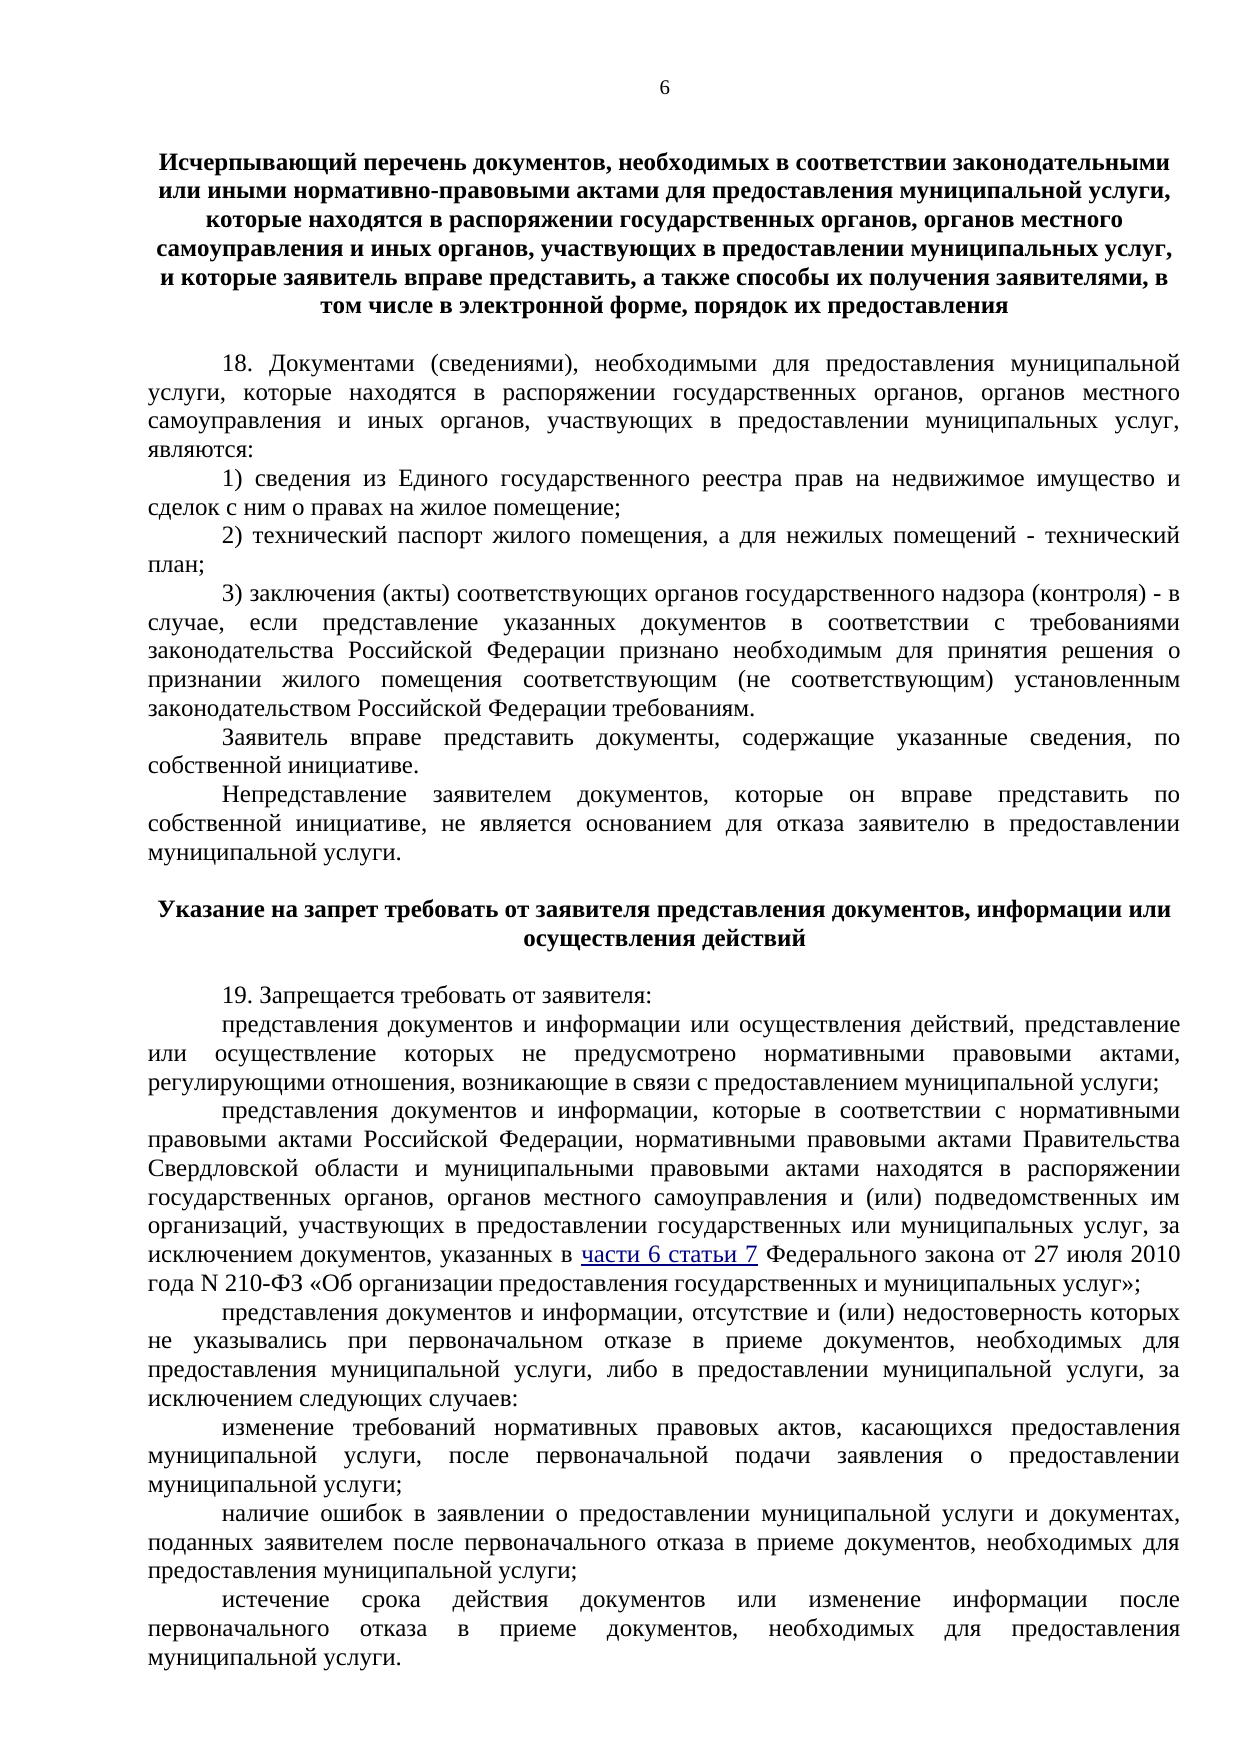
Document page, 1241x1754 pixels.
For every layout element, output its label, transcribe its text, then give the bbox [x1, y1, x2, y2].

text изменение требований нормативных правовых актов, касающихся предоставления муниципальной услуги, после первоначальной подачи заявления о предоставлении муниципальной услуги; [148, 1412, 1181, 1498]
text Исчерпывающий перечень документов, необходимых в соответствии законодательными или иными нормативно-правовыми актами для предоставления муниципальной услуги, которые находятся в распоряжении государственных органов, органов местного самоуправления и иных органов, участвующих в предоставлении муниципальных услуг, и которые заявитель вправе представить, а также способы их получения заявителями, в том числе в электронной форме, порядок их предоставления [148, 147, 1181, 319]
text 19. Запрещается требовать от заявителя: [148, 981, 1181, 1009]
text Заявитель вправе представить документы, содержащие указанные сведения, по собственной инициативе. [148, 722, 1181, 779]
text 18. Документами (сведениями), необходимыми для предоставления муниципальной услуги, которые находятся в распоряжении государственных органов, органов местного самоуправления и иных органов, участвующих в предоставлении муниципальных услуг, являются: [148, 348, 1181, 463]
text наличие ошибок в заявлении о предоставлении муниципальной услуги и документах, поданных заявителем после первоначального отказа в приеме документов, необходимых для предоставления муниципальной услуги; [148, 1498, 1181, 1584]
text Непредставление заявителем документов, которые он вправе представить по собственной инициативе, не является основанием для отказа заявителю в предоставлении муниципальной услуги. [148, 779, 1181, 866]
text истечение срока действия документов или изменение информации после первоначального отказа в приеме документов, необходимых для предоставления муниципальной услуги. [148, 1584, 1181, 1671]
text 1) сведения из Единого государственного реестра прав на недвижимое имущество и сделок с ним о правах на жилое помещение; [148, 463, 1181, 521]
text 2) технический паспорт жилого помещения, а для нежилых помещений - технический план; [148, 521, 1181, 578]
text представления документов и информации или осуществления действий, представление или осуществление которых не предусмотрено нормативными правовыми актами, регулирующими отношения, возникающие в связи с предоставлением муниципальной услуги; [148, 1009, 1181, 1096]
text 3) заключения (акты) соответствующих органов государственного надзора (контроля) - в случае, если представление указанных документов в соответствии с требованиями законодательства Российской Федерации признано необходимым для принятия решения о признании жилого помещения соответствующим (не соответствующим) установленным законодательством Российской Федерации требованиям. [148, 578, 1181, 722]
text Указание на запрет требовать от заявителя представления документов, информации или осуществления действий [148, 894, 1181, 952]
text представления документов и информации, которые в соответствии с нормативными правовыми актами Российской Федерации, нормативными правовыми актами Правительства Свердловской области и муниципальными правовыми актами находятся в распоряжении государственных органов, органов местного самоуправления и (или) подведомственных им организаций, участвующих в предоставлении государственных или муниципальных услуг, за исключением документов, указанных в части 6 статьи 7 Федерального закона от 27 июля 2010 года N 210-ФЗ «Об организации предоставления государственных и муниципальных услуг»; [148, 1096, 1181, 1297]
text представления документов и информации, отсутствие и (или) недостоверность которых не указывались при первоначальном отказе в приеме документов, необходимых для предоставления муниципальной услуги, либо в предоставлении муниципальной услуги, за исключением следующих случаев: [148, 1297, 1181, 1412]
